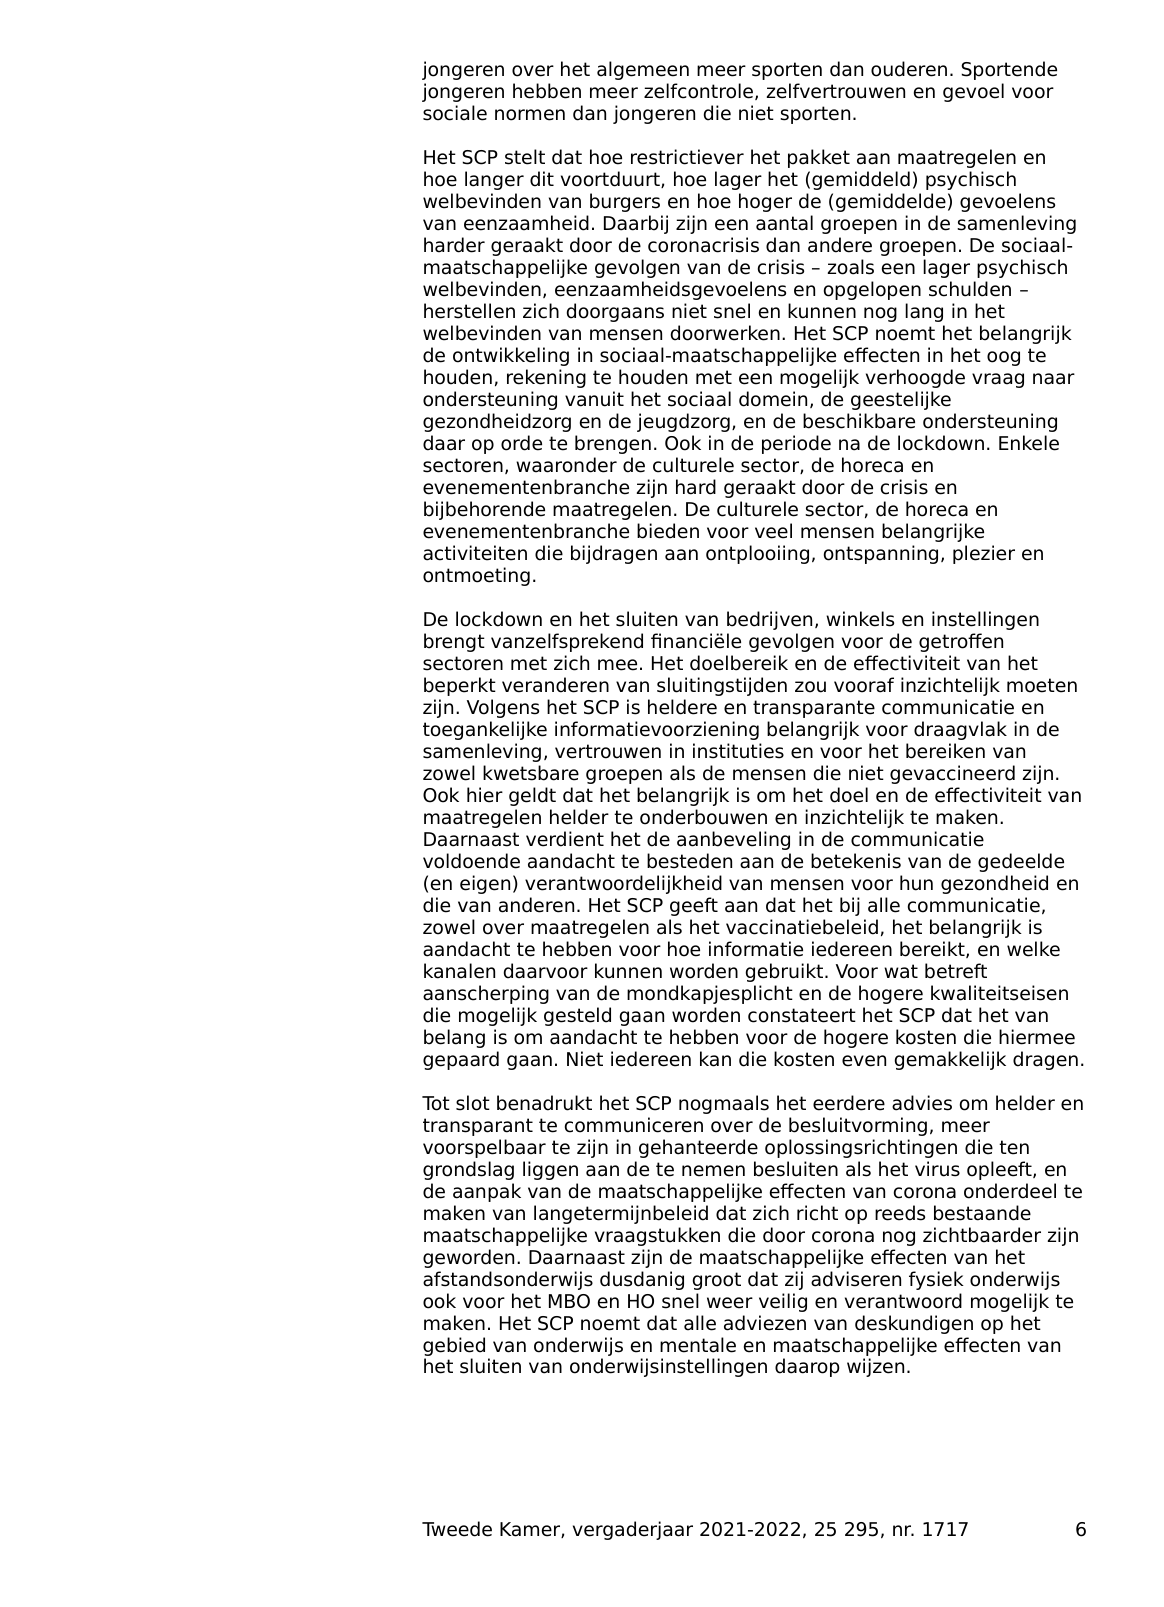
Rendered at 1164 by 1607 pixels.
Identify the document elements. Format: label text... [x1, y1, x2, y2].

text jongeren over het algemeen meer sporten dan ouderen. Sportende jongeren hebben meer zelfcontrole, zelfvertrouwen en gevoel voor sociale normen dan jongeren die niet sporten. [422, 59, 1087, 125]
text Het SCP stelt dat hoe restrictiever het pakket aan maatregelen en hoe langer dit voortduurt, hoe lager het (gemiddeld) psychisch welbevinden van burgers en hoe hoger de (gemiddelde) gevoelens van eenzaamheid. Daarbij zijn een aantal groepen in de samenleving harder geraakt door de coronacrisis dan andere groepen. De sociaal-maatschappelijke gevolgen van de crisis – zoals een lager psychisch welbevinden, eenzaamheidsgevoelens en opgelopen schulden – herstellen zich doorgaans niet snel en kunnen nog lang in het welbevinden van mensen doorwerken. Het SCP noemt het belangrijk de ontwikkeling in sociaal-maatschappelijke effecten in het oog te houden, rekening te houden met een mogelijk verhoogde vraag naar ondersteuning vanuit het sociaal domein, de geestelijke gezondheidzorg en de jeugdzorg, en de beschikbare ondersteuning daar op orde te brengen. Ook in de periode na de lockdown. Enkele sectoren, waaronder de culturele sector, de horeca en evenementenbranche zijn hard geraakt door de crisis en bijbehorende maatregelen. De culturele sector, de horeca en evenementenbranche bieden voor veel mensen belangrijke activiteiten die bijdragen aan ontplooiing, ontspanning, plezier en ontmoeting. [422, 147, 1087, 587]
text De lockdown en het sluiten van bedrijven, winkels en instellingen brengt vanzelfsprekend financiële gevolgen voor de getroffen sectoren met zich mee. Het doelbereik en de effectiviteit van het beperkt veranderen van sluitingstijden zou vooraf inzichtelijk moeten zijn. Volgens het SCP is heldere en transparante communicatie en toegankelijke informatievoorziening belangrijk voor draagvlak in de samenleving, vertrouwen in instituties en voor het bereiken van zowel kwetsbare groepen als de mensen die niet gevaccineerd zijn. Ook hier geldt dat het belangrijk is om het doel en de effectiviteit van maatregelen helder te onderbouwen en inzichtelijk te maken. Daarnaast verdient het de aanbeveling in de communicatie voldoende aandacht te besteden aan de betekenis van de gedeelde (en eigen) verantwoordelijkheid van mensen voor hun gezondheid en die van anderen. Het SCP geeft aan dat het bij alle communicatie, zowel over maatregelen als het vaccinatiebeleid, het belangrijk is aandacht te hebben voor hoe informatie iedereen bereikt, en welke kanalen daarvoor kunnen worden gebruikt. Voor wat betreft aanscherping van de mondkapjesplicht en de hogere kwaliteitseisen die mogelijk gesteld gaan worden constateert het SCP dat het van belang is om aandacht te hebben voor de hogere kosten die hiermee gepaard gaan. Niet iedereen kan die kosten even gemakkelijk dragen. [422, 609, 1087, 1071]
text Tot slot benadrukt het SCP nogmaals het eerdere advies om helder en transparant te communiceren over de besluitvorming, meer voorspelbaar te zijn in gehanteerde oplossingsrichtingen die ten grondslag liggen aan de te nemen besluiten als het virus opleeft, en de aanpak van de maatschappelijke effecten van corona onderdeel te maken van langetermijnbeleid dat zich richt op reeds bestaande maatschappelijke vraagstukken die door corona nog zichtbaarder zijn geworden. Daarnaast zijn de maatschappelijke effecten van het afstandsonderwijs dusdanig groot dat zij adviseren fysiek onderwijs ook voor het MBO en HO snel weer veilig en verantwoord mogelijk te maken. Het SCP noemt dat alle adviezen van deskundigen op het gebied van onderwijs en mentale en maatschappelijke effecten van het sluiten van onderwijsinstellingen daarop wijzen. [422, 1093, 1087, 1378]
